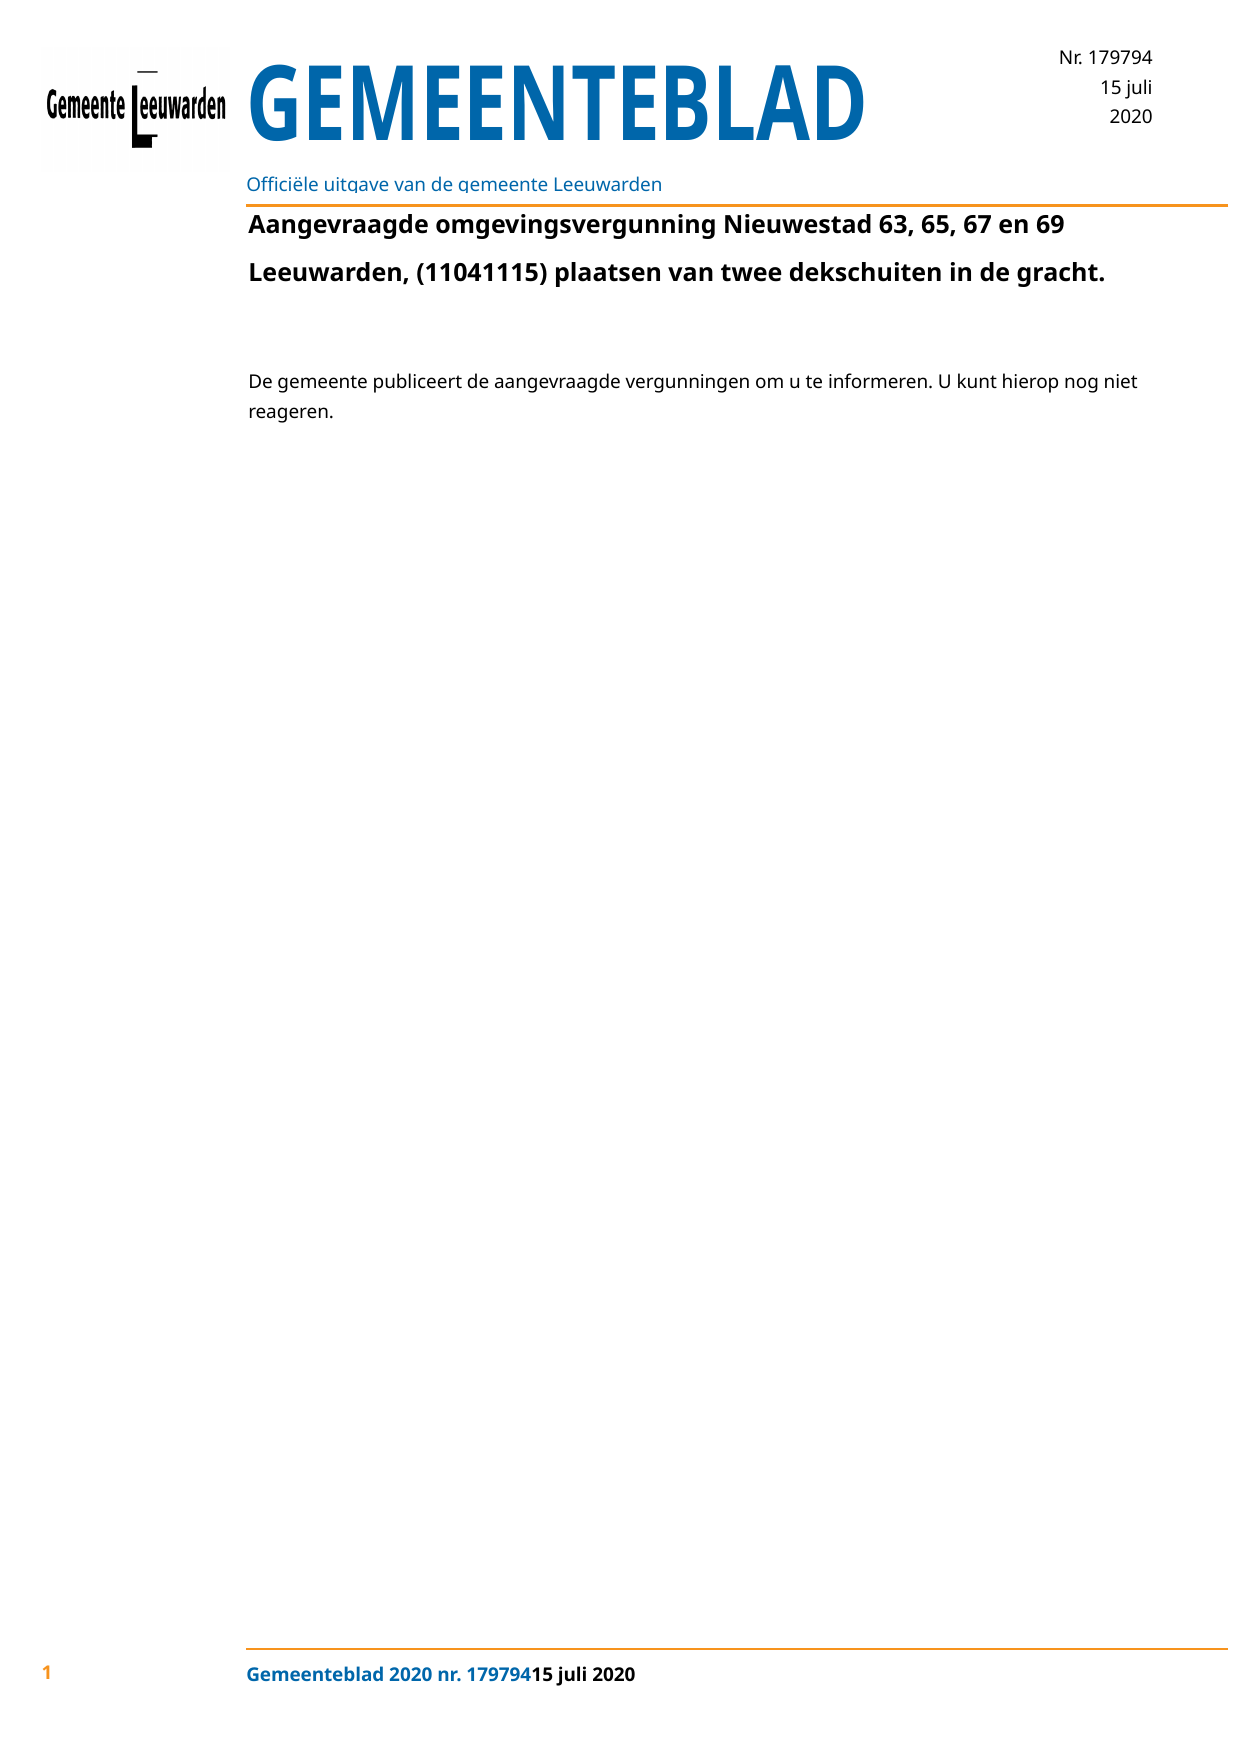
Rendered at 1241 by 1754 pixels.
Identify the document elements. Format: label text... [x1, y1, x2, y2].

text Aangevraagde omgevingsvergunning Nieuwestad 63, 65, 67 en 69 Leeuwarden, (11041115) plaatsen van twee dekschuiten in de gracht. [248, 207, 1152, 288]
picture [41, 47, 231, 172]
text De gemeente publiceert de aangevraagde vergunningen om u te informeren. U kunt hierop nog niet reageren. [248, 368, 1152, 424]
